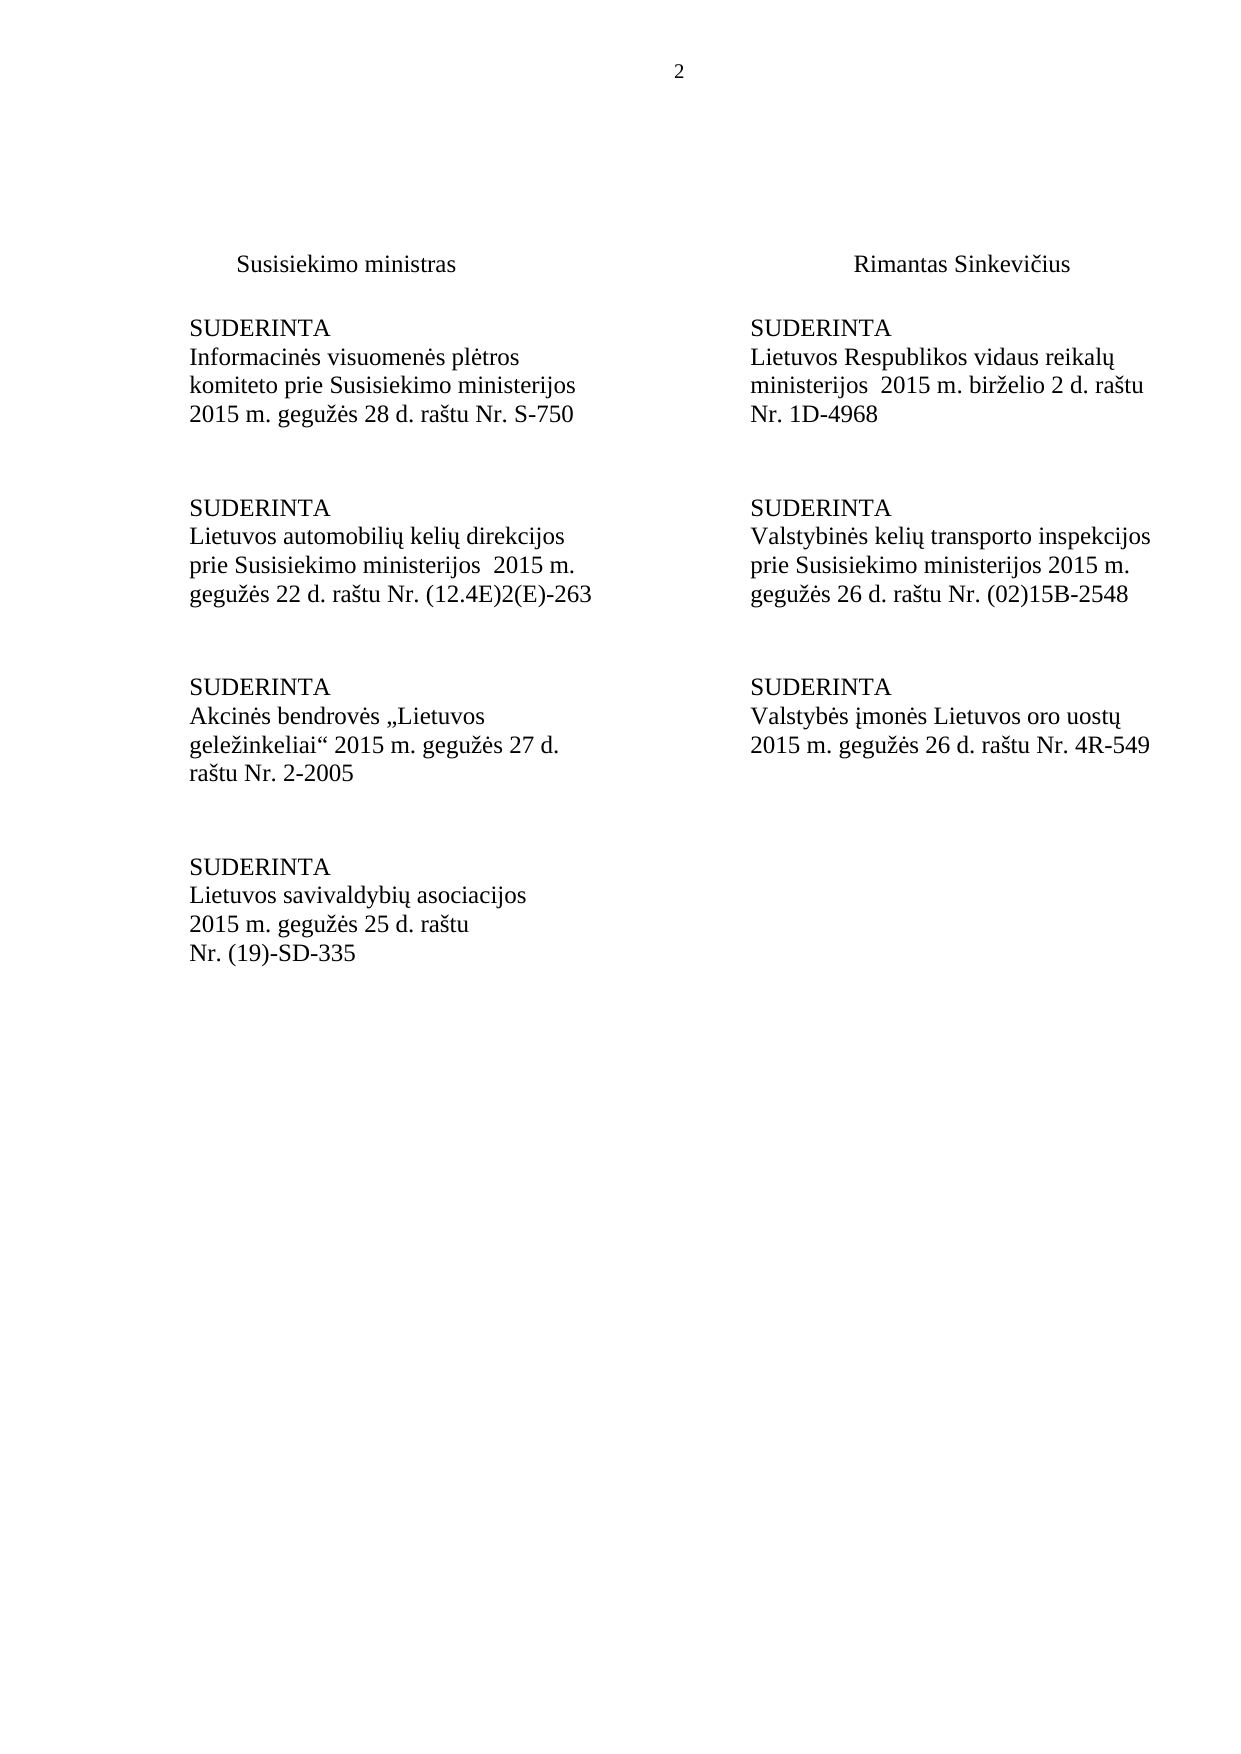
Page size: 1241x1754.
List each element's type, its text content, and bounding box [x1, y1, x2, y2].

text Susisiekimo ministras Rimantas Sinkevičius [177, 249, 1181, 278]
table_cell SUDERINTA Lietuvos automobilių kelių direkcijos prie Susisiekimo ministerijos 2015 m. gegužės 22 d. raštu Nr. (12.4E)2(E)-263 [183, 487, 611, 666]
table_header SUDERINTA Lietuvos Respublikos vidaus reikalų ministerijos 2015 m. birželio 2 d. raštu Nr. 1D-4968 [744, 307, 1187, 487]
table_header [611, 307, 744, 487]
table_cell [611, 487, 744, 666]
table_cell SUDERINTA Valstybės įmonės Lietuvos oro uostų 2015 m. gegužės 26 d. raštu Nr. 4R-549 [744, 666, 1187, 846]
table_cell SUDERINTA Lietuvos savivaldybių asociacijos 2015 m. gegužės 25 d. raštu Nr. (19)-SD-335 [183, 846, 611, 997]
table_cell [744, 846, 1187, 997]
table_cell [611, 666, 744, 846]
table_cell SUDERINTA Valstybinės kelių transporto inspekcijos prie Susisiekimo ministerijos 2015 m. gegužės 26 d. raštu Nr. (02)15B-2548 [744, 487, 1187, 666]
table_cell SUDERINTA Akcinės bendrovės „Lietuvos geležinkeliai“ 2015 m. gegužės 27 d. raštu Nr. 2-2005 [183, 666, 611, 846]
table_header SUDERINTA Informacinės visuomenės plėtros komiteto prie Susisiekimo ministerijos 2015 m. gegužės 28 d. raštu Nr. S-750 [183, 307, 611, 487]
table_cell [611, 846, 744, 997]
